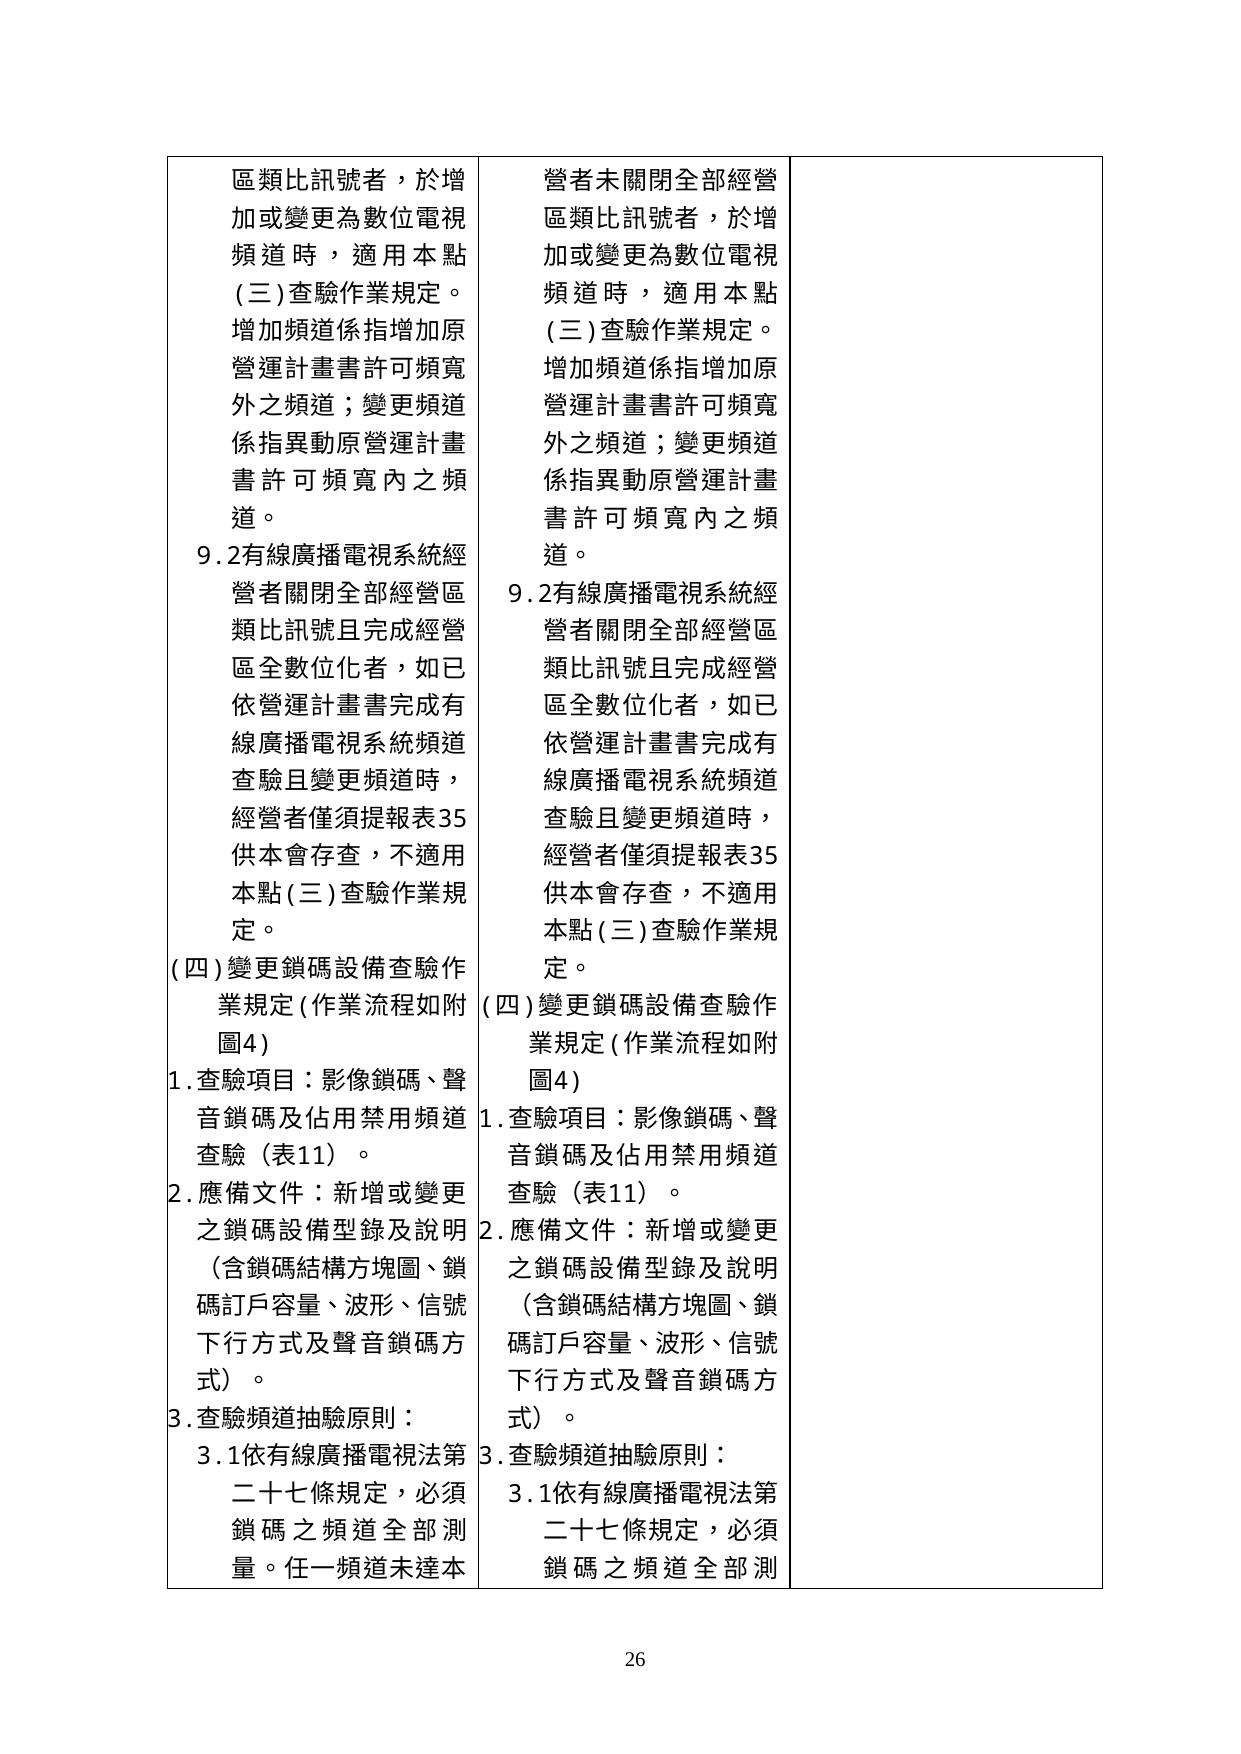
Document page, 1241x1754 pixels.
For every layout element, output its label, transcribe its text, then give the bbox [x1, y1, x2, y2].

table_cell [791, 157, 1102, 1588]
table_cell 營者未關閉全部經營區類比訊號者，於增加或變更為數位電視頻道時，適用本點(三)查驗作業規定。增加頻道係指增加原營運計畫書許可頻寬外之頻道；變更頻道係指異動原營運計畫書許可頻寬內之頻道。 9.2有線廣播電視系統經營者關閉全部經營區類比訊號且完成經營區全數位化者，如已依營運計畫書完成有線廣播電視系統頻道查驗且變更頻道時，經營者僅須提報表35供本會存查，不適用本點(三)查驗作業規定。 (四)變更鎖碼設備查驗作業規定(作業流程如附圖4) 1.查驗項目：影像鎖碼、聲音鎖碼及佔用禁用頻道查驗（表11）。 2.應備文件：新增或變更之鎖碼設備型錄及說明（含鎖碼結構方塊圖、鎖碼訂戶容量、波形、信號下行方式及聲音鎖碼方式）。 3.查驗頻道抽驗原則： 3.1依有線廣播電視法第二十七條規定，必須鎖碼之頻道全部測 [479, 157, 789, 1588]
table_cell 區類比訊號者，於增加或變更為數位電視頻道時，適用本點(三)查驗作業規定。增加頻道係指增加原營運計畫書許可頻寬外之頻道；變更頻道係指異動原營運計畫書許可頻寬內之頻道。 9.2有線廣播電視系統經營者關閉全部經營區類比訊號且完成經營區全數位化者，如已依營運計畫書完成有線廣播電視系統頻道查驗且變更頻道時，經營者僅須提報表35供本會存查，不適用本點(三)查驗作業規定。 (四)變更鎖碼設備查驗作業規定(作業流程如附圖4) 1.查驗項目：影像鎖碼、聲音鎖碼及佔用禁用頻道查驗（表11）。 2.應備文件：新增或變更之鎖碼設備型錄及說明（含鎖碼結構方塊圖、鎖碼訂戶容量、波形、信號下行方式及聲音鎖碼方式）。 3.查驗頻道抽驗原則： 3.1依有線廣播電視法第二十七條規定，必須鎖碼之頻道全部測量。任一頻道未達本 [168, 157, 478, 1588]
